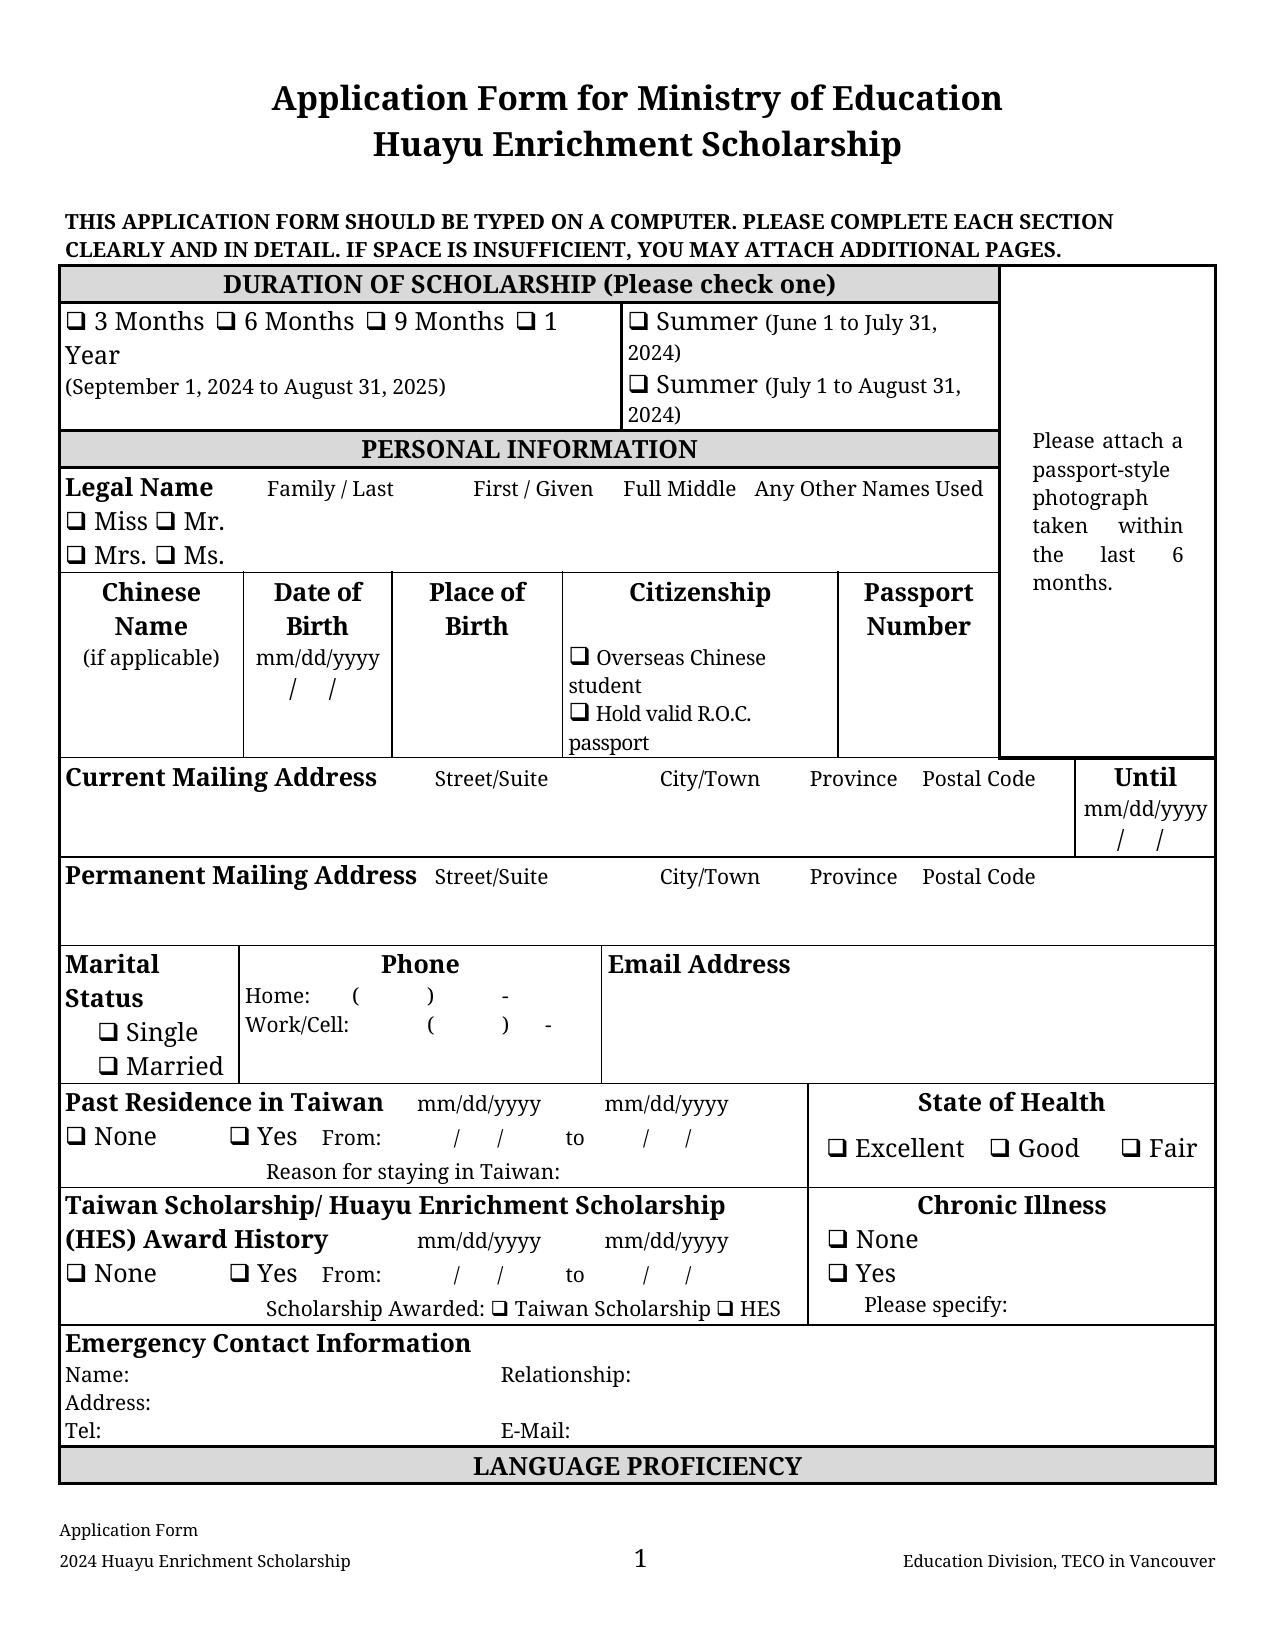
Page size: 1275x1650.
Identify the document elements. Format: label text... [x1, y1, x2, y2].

table_header DURATION OF SCHOLARSHIP (Please check one) [61, 267, 998, 301]
table_cell Chinese Name (if applicable) [61, 573, 243, 756]
table_header Please attach a passport-style photograph taken within the last 6 months. [1001, 267, 1214, 756]
table_cell  Summer (June 1 to July 31, 2024)  Summer (July 1 to August 31, 2024) [623, 304, 998, 429]
table_cell Phone Home: ( ) - Work/Cell: ( ) - [240, 946, 601, 1083]
table_cell  3 Months  6 Months  9 Months  1 Year (September 1, 2024 to August 31, 2025) [61, 304, 620, 429]
table_cell State of Health  Excellent  Good  Fair [809, 1084, 1214, 1186]
table_cell Personal Information [61, 432, 998, 466]
table_cell Current Mailing Address Street/Suite City/Town Province Postal Code [61, 758, 1074, 856]
table_cell Emergency Contact Information Name: Relationship: Address: Tel: E-Mail: [61, 1326, 1214, 1445]
table_cell Permanent Mailing Address Street/Suite City/Town Province Postal Code [61, 858, 1214, 945]
table_cell Date of Birth mm/dd/yyyy / / [244, 573, 391, 756]
table_cell Taiwan Scholarship/ Huayu Enrichment Scholarship (HES) Award History mm/dd/yyyy mm/dd/yyyy  None  Yes From: / / to / / Scholarship Awarded:  Taiwan Scholarship  HES [61, 1188, 807, 1324]
text Application Form for Ministry of Education [65, 75, 1210, 120]
table_cell Place of Birth [393, 573, 562, 756]
table_cell Email Address [602, 946, 1214, 1083]
text Huayu Enrichment Scholarship [65, 120, 1210, 166]
table_cell Citizenship  Overseas Chinese student  Hold valid R.O.C. passport [563, 573, 837, 756]
text This application form should be typed on a computer. please complete Each section clearly and in Detail. If space is insufficient, you may attach additional pages. [65, 207, 1210, 264]
table_cell Chronic Illness  None  Yes Please specify: [809, 1188, 1214, 1324]
table_cell Legal Name Family / Last First / Given Full Middle Any Other Names Used  Miss  Mr.  Mrs.  Ms. [61, 469, 998, 571]
table_cell Passport Number [839, 573, 998, 756]
table_cell Past Residence in Taiwan mm/dd/yyyy mm/dd/yyyy  None  Yes From: / / to / / Reason for staying in Taiwan: [61, 1084, 807, 1186]
table_cell Marital Status  Single  Married [61, 946, 238, 1083]
table_cell Until mm/dd/yyyy / / [1076, 760, 1214, 856]
table_cell Language Proficiency [61, 1448, 1214, 1482]
